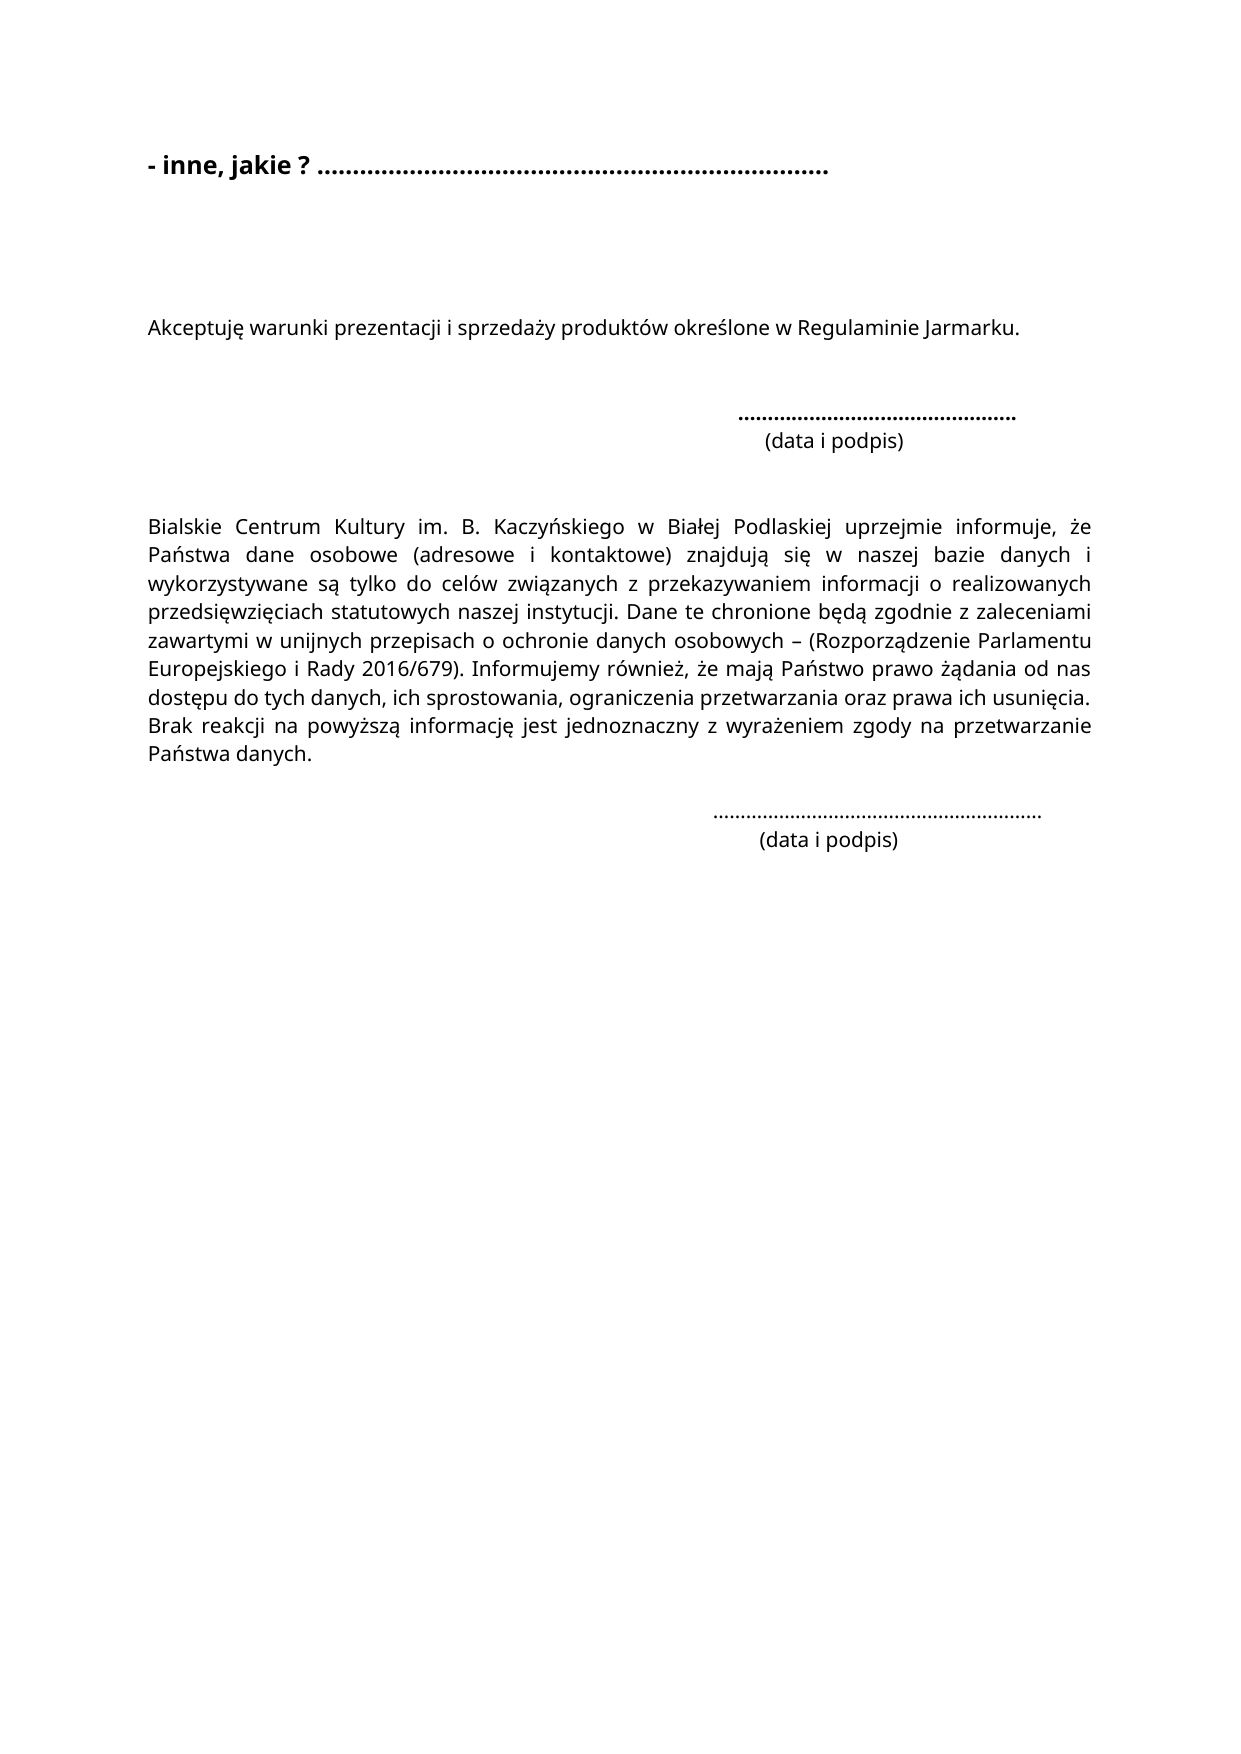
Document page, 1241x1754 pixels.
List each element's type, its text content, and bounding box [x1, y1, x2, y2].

text …………………………………………………… [148, 796, 1093, 825]
text Brak reakcji na powyższą informację jest jednoznaczny z wyrażeniem zgody na przetwarzanie Państwa danych. [148, 711, 1093, 768]
text (data i podpis) [148, 825, 1093, 853]
text ……………………………………….. (data i podpis) [664, 398, 1093, 455]
text Akceptuję warunki prezentacji i sprzedaży produktów określone w Regulaminie Jarmarku. [148, 313, 1093, 341]
text Bialskie Centrum Kultury im. B. Kaczyńskiego w Białej Podlaskiej uprzejmie informuje, że Państwa dane osobowe (adresowe i kontaktowe) znajdują się w naszej bazie danych i wykorzystywane są tylko do celów związanych z przekazywaniem informacji o realizowanych przedsięwzięciach statutowych naszej instytucji. Dane te chronione będą zgodnie z zaleceniami zawartymi w unijnych przepisach o ochronie danych osobowych – (Rozporządzenie Parlamentu Europejskiego i Rady 2016/679). Informujemy również, że mają Państwo prawo żądania od nas dostępu do tych danych, ich sprostowania, ograniczenia przetwarzania oraz prawa ich usunięcia. [148, 512, 1093, 711]
text - inne, jakie ? ……………………………………………………………… [148, 148, 1093, 182]
